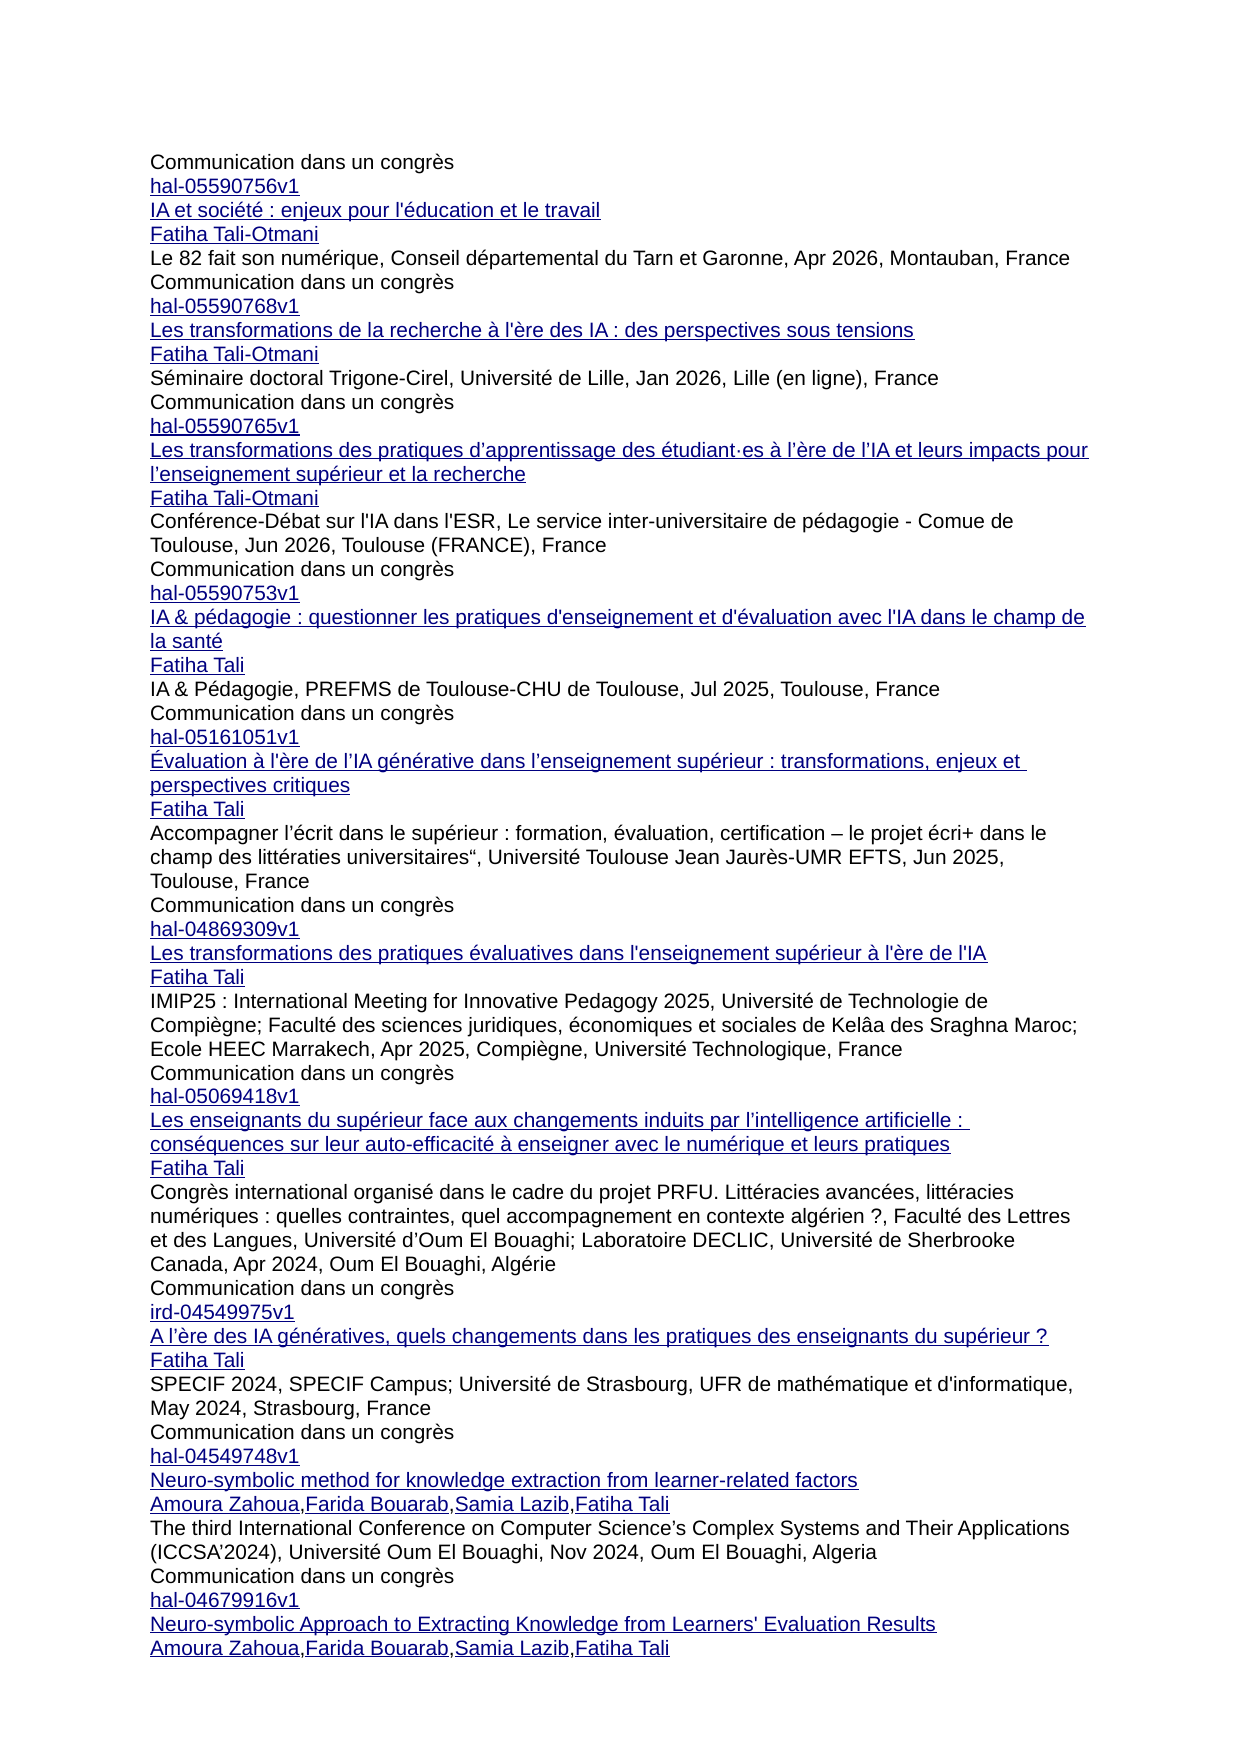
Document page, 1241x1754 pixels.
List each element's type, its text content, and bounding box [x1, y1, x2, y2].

table_cell Neuro-symbolic method for knowledge extraction from learner-related factors Amoura Zahoua,Farida Bouarab,Samia Lazib,Fatiha Tali The third International Conference on Computer Science’s Complex Systems and Their Applications (ICCSA’2024), Université Oum El Bouaghi, Nov 2024, Oum El Bouaghi, Algeria Communication dans un congrès hal-04679916v1 [150, 1468, 1090, 1611]
table_cell A l’ère des IA génératives, quels changements dans les pratiques des enseignants du supérieur ? Fatiha Tali SPECIF 2024, SPECIF Campus; Université de Strasbourg, UFR de mathématique et d'informatique, May 2024, Strasbourg, France Communication dans un congrès hal-04549748v1 [150, 1324, 1090, 1468]
table_cell Neuro-symbolic Approach to Extracting Knowledge from Learners' Evaluation Results Amoura Zahoua,Farida Bouarab,Samia Lazib,Fatiha Tali [150, 1611, 1090, 1659]
table_cell IA et société : enjeux pour l'éducation et le travail Fatiha Tali-Otmani Le 82 fait son numérique, Conseil départemental du Tarn et Garonne, Apr 2026, Montauban, France Communication dans un congrès hal-05590768v1 [150, 198, 1090, 318]
table_cell Évaluation à l'ère de l’IA générative dans l’enseignement supérieur : transformations, enjeux et perspectives critiques Fatiha Tali Accompagner l’écrit dans le supérieur : formation, évaluation, certification – le projet écri+ dans le champ des littératies universitaires“, Université Toulouse Jean Jaurès-UMR EFTS, Jun 2025, Toulouse, France Communication dans un congrès hal-04869309v1 [150, 749, 1090, 941]
table_cell Les transformations des pratiques évaluatives dans l'enseignement supérieur à l'ère de l'IA Fatiha Tali IMIP25 : International Meeting for Innovative Pedagogy 2025, Université de Technologie de Compiègne; Faculté des sciences juridiques, économiques et sociales de Kelâa des Sraghna Maroc; Ecole HEEC Marrakech, Apr 2025, Compiègne, Université Technologique, France Communication dans un congrès hal-05069418v1 [150, 941, 1090, 1108]
table_cell Les enseignants du supérieur face aux changements induits par l’intelligence artificielle : conséquences sur leur auto-efficacité à enseigner avec le numérique et leurs pratiques Fatiha Tali Congrès international organisé dans le cadre du projet PRFU. Littéracies avancées, littéracies numériques : quelles contraintes, quel accompagnement en contexte algérien ?, Faculté des Lettres et des Langues, Université d’Oum El Bouaghi; Laboratoire DECLIC, Université de Sherbrooke Canada, Apr 2024, Oum El Bouaghi, Algérie Communication dans un congrès ird-04549975v1 [150, 1108, 1090, 1324]
table_cell IA & pédagogie : questionner les pratiques d'enseignement et d'évaluation avec l'IA dans le champ de la santé Fatiha Tali IA & Pédagogie, PREFMS de Toulouse-CHU de Toulouse, Jul 2025, Toulouse, France Communication dans un congrès hal-05161051v1 [150, 605, 1090, 749]
table_cell Communication dans un congrès hal-05590756v1 [150, 150, 1090, 198]
table_cell Les transformations des pratiques d’apprentissage des étudiant·es à l’ère de l’IA et leurs impacts pour l’enseignement supérieur et la recherche Fatiha Tali-Otmani Conférence-Débat sur l'IA dans l'ESR, Le service inter-universitaire de pédagogie - Comue de Toulouse, Jun 2026, Toulouse (FRANCE), France Communication dans un congrès hal-05590753v1 [150, 438, 1090, 605]
table_cell Les transformations de la recherche à l'ère des IA : des perspectives sous tensions Fatiha Tali-Otmani Séminaire doctoral Trigone-Cirel, Université de Lille, Jan 2026, Lille (en ligne), France Communication dans un congrès hal-05590765v1 [150, 318, 1090, 437]
